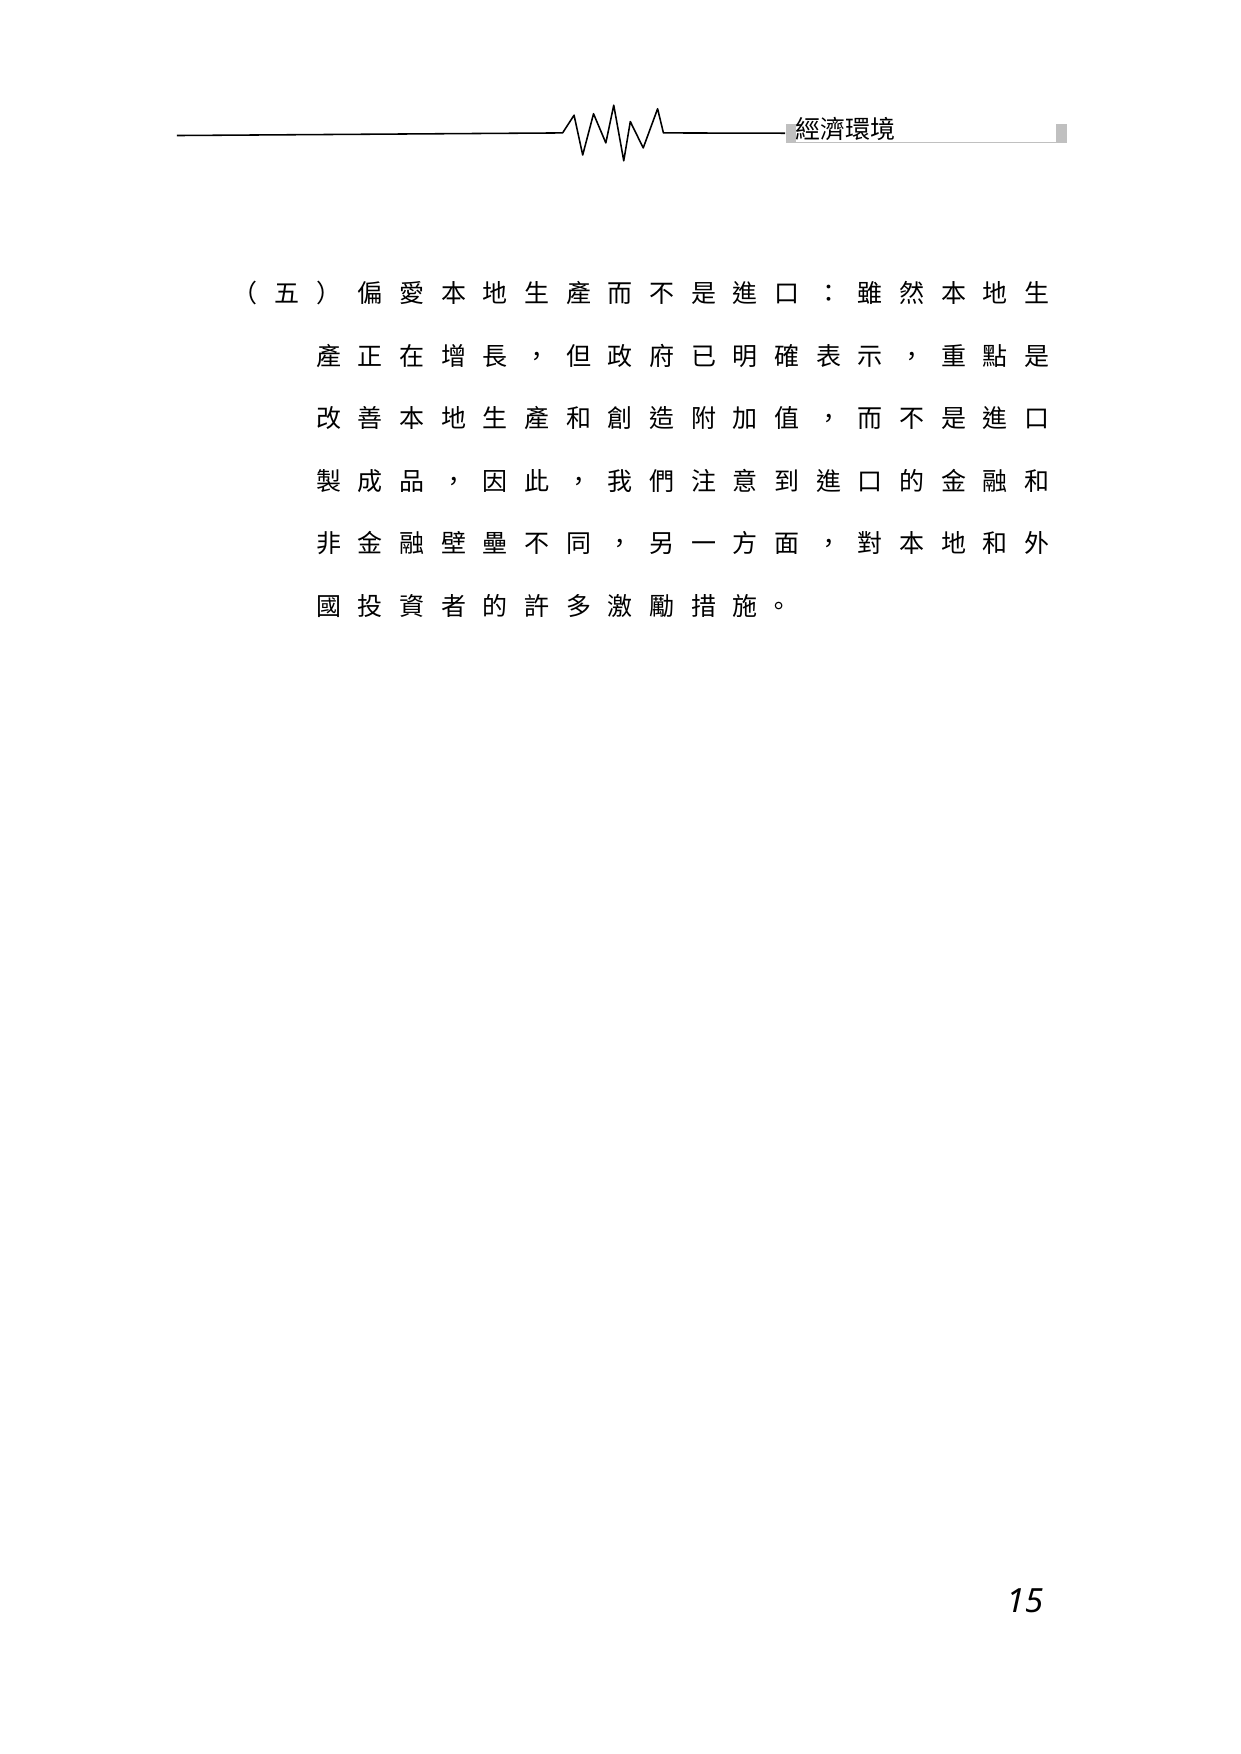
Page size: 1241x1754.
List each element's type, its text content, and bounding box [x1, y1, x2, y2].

text （五）偏愛本地生產而不是進口：雖然本地生產正在增長，但政府已明確表示，重點是改善本地生產和創造附加值，而不是進口製成品，因此，我們注意到進口的金融和非金融壁壘不同，另一方面，對本地和外國投資者的許多激勵措施。 [207, 250, 1058, 625]
